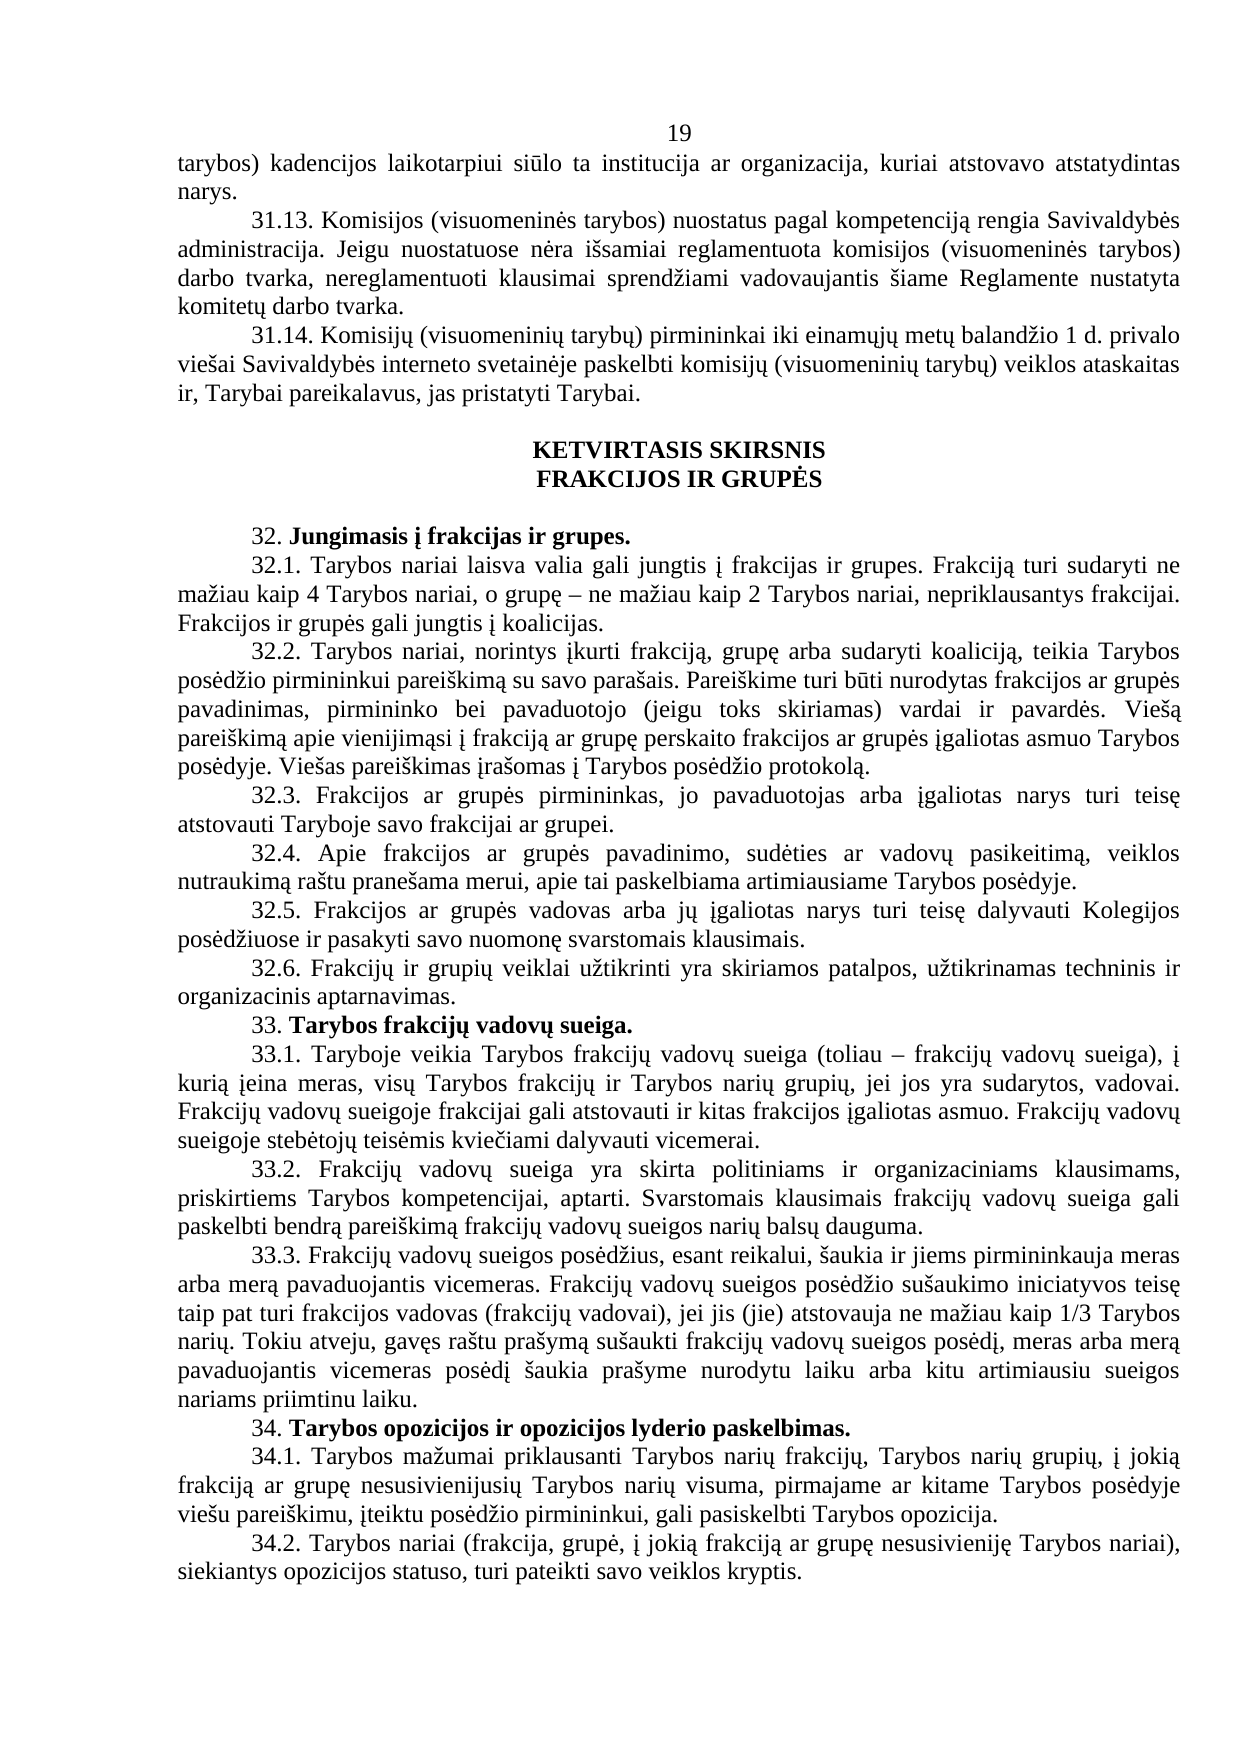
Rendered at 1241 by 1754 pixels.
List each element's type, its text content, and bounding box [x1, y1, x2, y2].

text 34. Tarybos opozicijos ir opozicijos lyderio paskelbimas. [177, 1413, 1181, 1441]
text 33.3. Frakcijų vadovų sueigos posėdžius, esant reikalui, šaukia ir jiems pirmininkauja meras arba merą pavaduojantis vicemeras. Frakcijų vadovų sueigos posėdžio sušaukimo iniciatyvos teisę taip pat turi frakcijos vadovas (frakcijų vadovai), jei jis (jie) atstovauja ne mažiau kaip 1/3 Tarybos narių. Tokiu atveju, gavęs raštu prašymą sušaukti frakcijų vadovų sueigos posėdį, meras arba merą pavaduojantis vicemeras posėdį šaukia prašyme nurodytu laiku arba kitu artimiausiu sueigos nariams priimtinu laiku. [177, 1240, 1181, 1413]
text 34.2. Tarybos nariai (frakcija, grupė, į jokią frakciją ar grupę nesusivieniję Tarybos nariai), siekiantys opozicijos statuso, turi pateikti savo veiklos kryptis. [177, 1528, 1181, 1585]
text tarybos) kadencijos laikotarpiui siūlo ta institucija ar organizacija, kuriai atstovavo atstatydintas narys. [177, 148, 1181, 205]
text 32.1. Tarybos nariai laisva valia gali jungtis į frakcijas ir grupes. Frakciją turi sudaryti ne mažiau kaip 4 Tarybos nariai, o grupę – ne mažiau kaip 2 Tarybos nariai, nepriklausantys frakcijai. Frakcijos ir grupės gali jungtis į koalicijas. [177, 550, 1181, 636]
text 31.13. Komisijos (visuomeninės tarybos) nuostatus pagal kompetenciją rengia Savivaldybės administracija. Jeigu nuostatuose nėra išsamiai reglamentuota komisijos (visuomeninės tarybos) darbo tvarka, nereglamentuoti klausimai sprendžiami vadovaujantis šiame Reglamente nustatyta komitetų darbo tvarka. [177, 205, 1181, 320]
text FRAKCIJOS IR GRUPĖS [177, 464, 1181, 493]
text 32.6. Frakcijų ir grupių veiklai užtikrinti yra skiriamos patalpos, užtikrinamas techninis ir organizacinis aptarnavimas. [177, 953, 1181, 1010]
text 33. Tarybos frakcijų vadovų sueiga. [177, 1010, 1181, 1039]
text 32. Jungimasis į frakcijas ir grupes. [177, 521, 1181, 550]
text 31.14. Komisijų (visuomeninių tarybų) pirmininkai iki einamųjų metų balandžio 1 d. privalo viešai Savivaldybės interneto svetainėje paskelbti komisijų (visuomeninių tarybų) veiklos ataskaitas ir, Tarybai pareikalavus, jas pristatyti Tarybai. [177, 320, 1181, 406]
text 33.1. Taryboje veikia Tarybos frakcijų vadovų sueiga (toliau – frakcijų vadovų sueiga), į kurią įeina meras, visų Tarybos frakcijų ir Tarybos narių grupių, jei jos yra sudarytos, vadovai. Frakcijų vadovų sueigoje frakcijai gali atstovauti ir kitas frakcijos įgaliotas asmuo. Frakcijų vadovų sueigoje stebėtojų teisėmis kviečiami dalyvauti vicemerai. [177, 1039, 1181, 1154]
text KETVIRTASIS SKIRSNIS [177, 435, 1181, 464]
text 33.2. Frakcijų vadovų sueiga yra skirta politiniams ir organizaciniams klausimams, priskirtiems Tarybos kompetencijai, aptarti. Svarstomais klausimais frakcijų vadovų sueiga gali paskelbti bendrą pareiškimą frakcijų vadovų sueigos narių balsų dauguma. [177, 1154, 1181, 1240]
text 32.5. Frakcijos ar grupės vadovas arba jų įgaliotas narys turi teisę dalyvauti Kolegijos posėdžiuose ir pasakyti savo nuomonę svarstomais klausimais. [177, 895, 1181, 953]
text 32.3. Frakcijos ar grupės pirmininkas, jo pavaduotojas arba įgaliotas narys turi teisę atstovauti Taryboje savo frakcijai ar grupei. [177, 780, 1181, 838]
text 32.2. Tarybos nariai, norintys įkurti frakciją, grupę arba sudaryti koaliciją, teikia Tarybos posėdžio pirmininkui pareiškimą su savo parašais. Pareiškime turi būti nurodytas frakcijos ar grupės pavadinimas, pirmininko bei pavaduotojo (jeigu toks skiriamas) vardai ir pavardės. Viešą pareiškimą apie vienijimąsi į frakciją ar grupę perskaito frakcijos ar grupės įgaliotas asmuo Tarybos posėdyje. Viešas pareiškimas įrašomas į Tarybos posėdžio protokolą. [177, 636, 1181, 780]
text 32.4. Apie frakcijos ar grupės pavadinimo, sudėties ar vadovų pasikeitimą, veiklos nutraukimą raštu pranešama merui, apie tai paskelbiama artimiausiame Tarybos posėdyje. [177, 838, 1181, 895]
text 34.1. Tarybos mažumai priklausanti Tarybos narių frakcijų, Tarybos narių grupių, į jokią frakciją ar grupę nesusivienijusių Tarybos narių visuma, pirmajame ar kitame Tarybos posėdyje viešu pareiškimu, įteiktu posėdžio pirmininkui, gali pasiskelbti Tarybos opozicija. [177, 1441, 1181, 1528]
